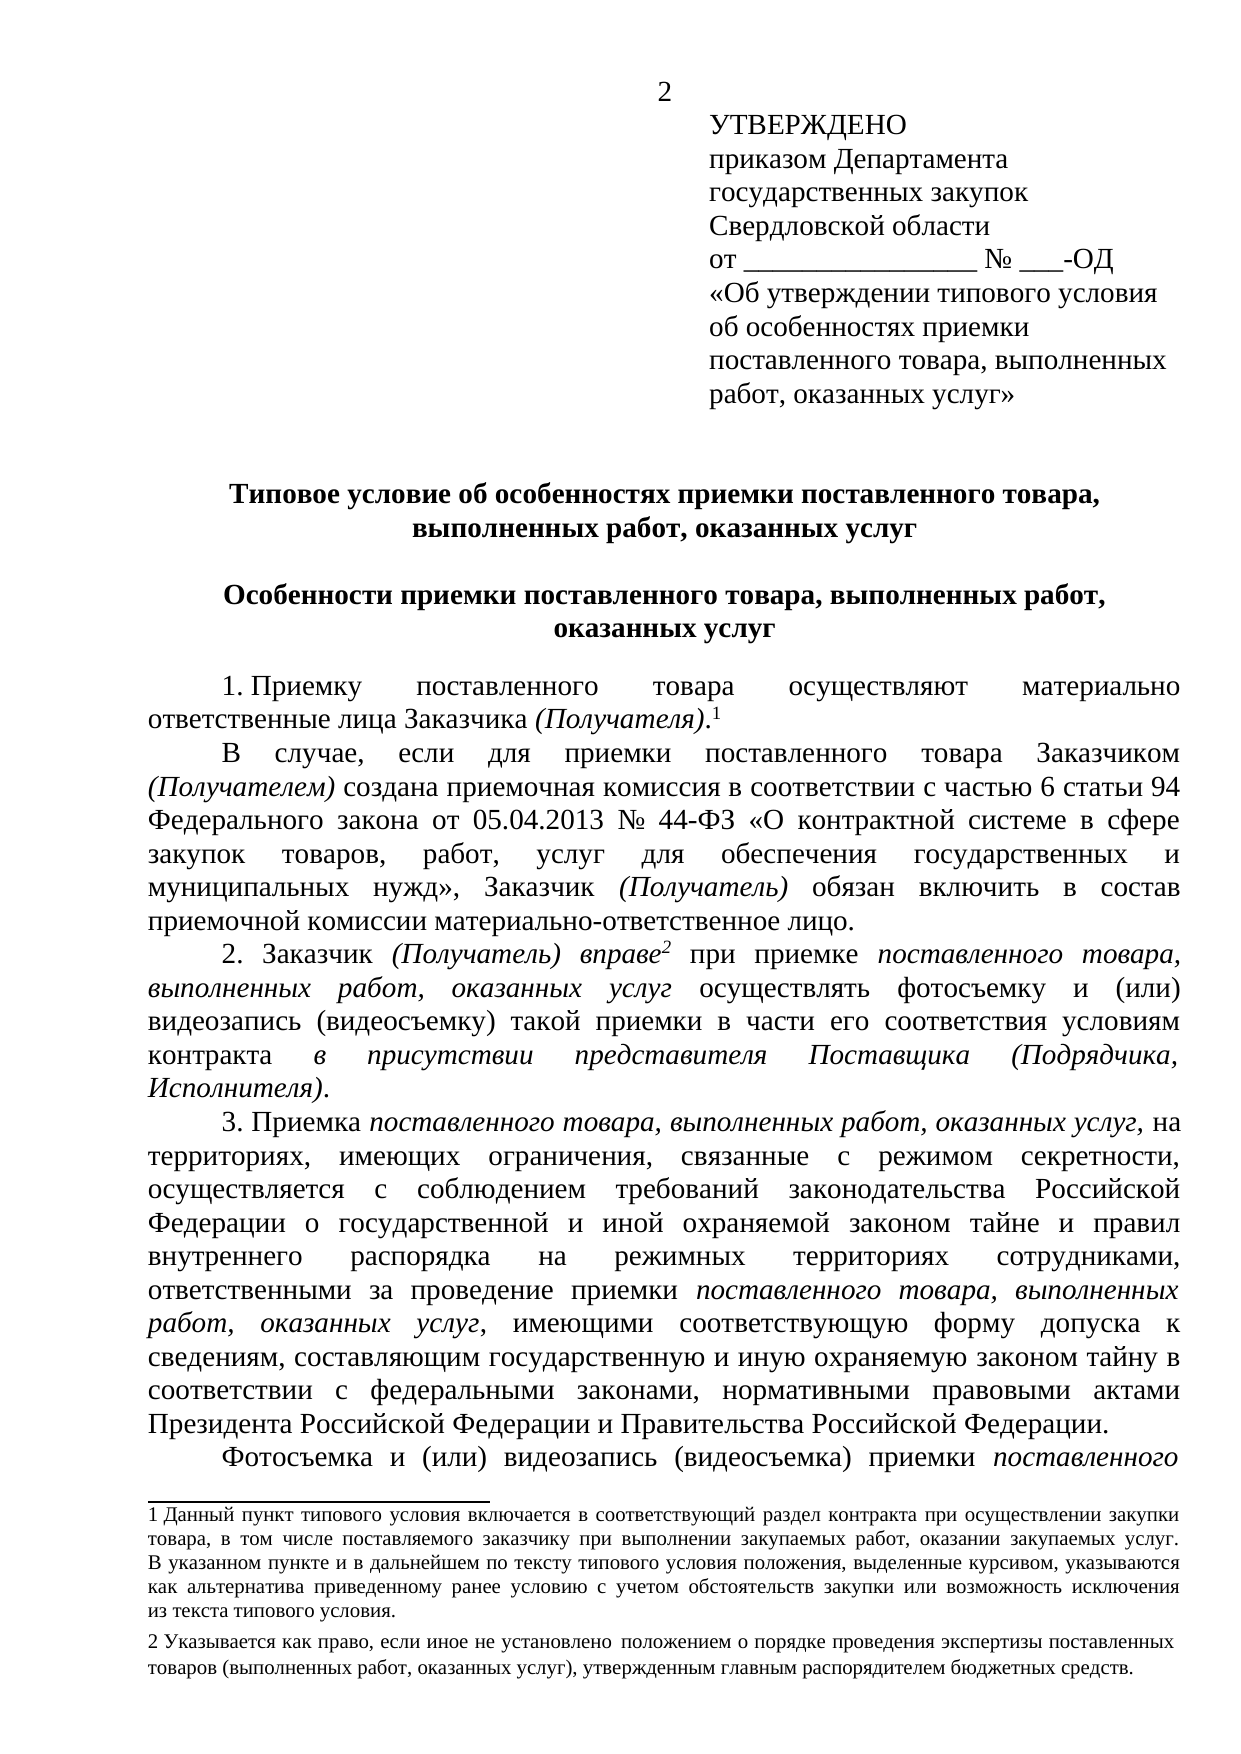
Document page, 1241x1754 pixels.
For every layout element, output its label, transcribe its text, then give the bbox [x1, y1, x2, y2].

text от ________________ № ___-ОД [709, 242, 1181, 275]
text Указывается как право, если иное не установлено положением о порядке проведения экспертизы поставленных товаров (выполненных работ, оказанных услуг), утвержденным главным распорядителем бюджетных средств. [148, 1622, 1181, 1679]
text Данный пункт типового условия включается в соответствующий раздел контракта при осуществлении закупки товара, в том числе поставляемого заказчику при выполнении закупаемых работ, оказании закупаемых услуг. В указанном пункте и в дальнейшем по тексту типового условия положения, выделенные курсивом, указываются как альтернатива приведенному ранее условию с учетом обстоятельств закупки или возможность исключения из текста типового условия. [148, 1502, 1181, 1622]
text В случае, если для приемки поставленного товара Заказчиком (Получателем) создана приемочная комиссия в соответствии с частью 6 статьи 94 Федерального закона от 05.04.2013 № 44-ФЗ «О контрактной системе в сфере закупок товаров, работ, услуг для обеспечения государственных и муниципальных нужд», Заказчик (Получатель) обязан включить в состав приемочной комиссии материально-ответственное лицо. [148, 735, 1181, 936]
text 2. Заказчик (Получатель) вправе при приемке поставленного товара, выполненных работ, оказанных услуг осуществлять фотосъемку и (или) видеозапись (видеосъемку) такой приемки в части его соответствия условиям контракта в присутствии представителя Поставщика (Подрядчика, Исполнителя). [148, 936, 1181, 1104]
text УТВЕРЖДЕНО [709, 107, 1181, 141]
text «Об утверждении типового условия об особенностях приемки поставленного товара, выполненных работ, оказанных услуг» [709, 275, 1181, 409]
text 1. Приемку поставленного товара осуществляют материально ответственные лица Заказчика (Получателя). [148, 668, 1181, 735]
text Фотосъемка и (или) видеозапись (видеосъемка) приемки поставленного [148, 1439, 1181, 1473]
text 3. Приемка поставленного товара, выполненных работ, оказанных услуг, на территориях, имеющих ограничения, связанные с режимом секретности, осуществляется с соблюдением требований законодательства Российской Федерации о государственной и иной охраняемой законом тайне и правил внутреннего распорядка на режимных территориях сотрудниками, ответственными за проведение приемки поставленного товара, выполненных работ, оказанных услуг, имеющими соответствующую форму допуска к сведениям, составляющим государственную и иную охраняемую законом тайну в соответствии с федеральными законами, нормативными правовыми актами Президента Российской Федерации и Правительства Российской Федерации. [148, 1104, 1181, 1439]
text Типовое условие об особенностях приемки поставленного товара, выполненных работ, оказанных услуг [148, 476, 1181, 543]
text Особенности приемки поставленного товара, выполненных работ, оказанных услуг [148, 577, 1181, 644]
text приказом Департамента государственных закупок Свердловской области [709, 141, 1181, 242]
